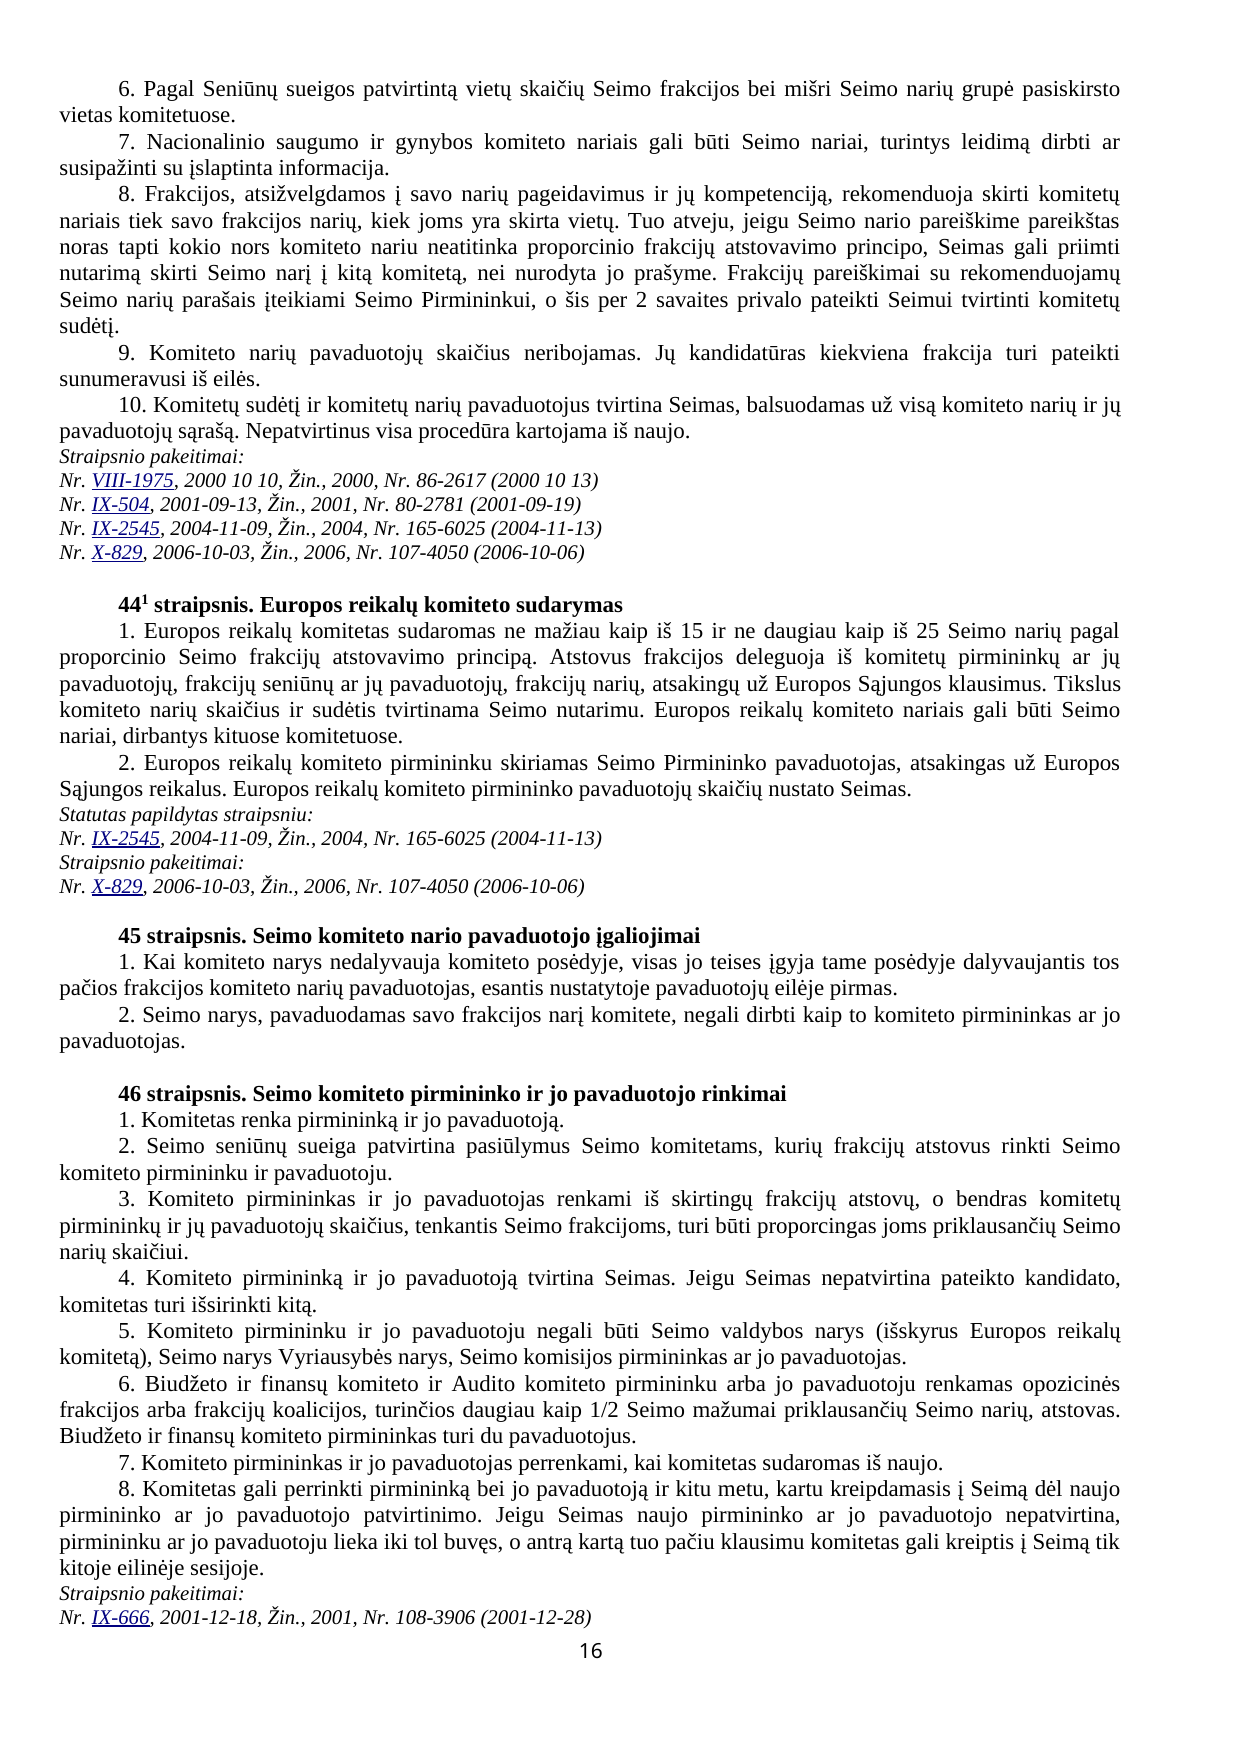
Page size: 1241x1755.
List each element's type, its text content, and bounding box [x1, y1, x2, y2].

text 2. Seimo narys, pavaduodamas savo frakcijos narį komitete, negali dirbti kaip to komiteto pirmininkas ar jo pavaduotojas. [59, 1001, 1122, 1053]
text 46 straipsnis. Seimo komiteto pirmininko ir jo pavaduotojo rinkimai [59, 1080, 1122, 1106]
text 3. Komiteto pirmininkas ir jo pavaduotojas renkami iš skirtingų frakcijų atstovų, o bendras komitetų pirmininkų ir jų pavaduotojų skaičius, tenkantis Seimo frakcijoms, turi būti proporcingas joms priklausančių Seimo narių skaičiui. [59, 1185, 1122, 1264]
text Straipsnio pakeitimai: [59, 1581, 1122, 1605]
text Nr. IX-2545, 2004-11-09, Žin., 2004, Nr. 165-6025 (2004-11-13) [59, 516, 1122, 540]
text 8. Frakcijos, atsižvelgdamos į savo narių pageidavimus ir jų kompetenciją, rekomenduoja skirti komitetų nariais tiek savo frakcijos narių, kiek joms yra skirta vietų. Tuo atveju, jeigu Seimo nario pareiškime pareikštas noras tapti kokio nors komiteto nariu neatitinka proporcinio frakcijų atstovavimo principo, Seimas gali priimti nutarimą skirti Seimo narį į kitą komitetą, nei nurodyta jo prašyme. Frakcijų pareiškimai su rekomenduojamų Seimo narių parašais įteikiami Seimo Pirmininkui, o šis per 2 savaites privalo pateikti Seimui tvirtinti komitetų sudėtį. [59, 180, 1122, 338]
text 45 straipsnis. Seimo komiteto nario pavaduotojo įgaliojimai [59, 922, 1122, 948]
text Nr. IX-2545, 2004-11-09, Žin., 2004, Nr. 165-6025 (2004-11-13) [59, 826, 1122, 849]
text 8. Komitetas gali perrinkti pirmininką bei jo pavaduotoją ir kitu metu, kartu kreipdamasis į Seimą dėl naujo pirmininko ar jo pavaduotojo patvirtinimo. Jeigu Seimas naujo pirmininko ar jo pavaduotojo nepatvirtina, pirmininku ar jo pavaduotoju lieka iki tol buvęs, o antrą kartą tuo pačiu klausimu komitetas gali kreiptis į Seimą tik kitoje eilinėje sesijoje. [59, 1475, 1122, 1581]
text 2. Seimo seniūnų sueiga patvirtina pasiūlymus Seimo komitetams, kurių frakcijų atstovus rinkti Seimo komiteto pirmininku ir pavaduotoju. [59, 1133, 1122, 1185]
text Straipsnio pakeitimai: [59, 849, 1122, 874]
text 6. Biudžeto ir finansų komiteto ir Audito komiteto pirmininku arba jo pavaduotoju renkamas opozicinės frakcijos arba frakcijų koalicijos, turinčios daugiau kaip 1/2 Seimo mažumai priklausančių Seimo narių, atstovas. Biudžeto ir finansų komiteto pirmininkas turi du pavaduotojus. [59, 1370, 1122, 1449]
text 1. Kai komiteto narys nedalyvauja komiteto posėdyje, visas jo teises įgyja tame posėdyje dalyvaujantis tos pačios frakcijos komiteto narių pavaduotojas, esantis nustatytoje pavaduotojų eilėje pirmas. [59, 948, 1122, 1001]
text 1. Komitetas renka pirmininką ir jo pavaduotoją. [59, 1106, 1122, 1133]
text Statutas papildytas straipsniu: [59, 801, 1122, 826]
text 2. Europos reikalų komiteto pirmininku skiriamas Seimo Pirmininko pavaduotojas, atsakingas už Europos Sąjungos reikalus. Europos reikalų komiteto pirmininko pavaduotojų skaičių nustato Seimas. [59, 749, 1122, 801]
text 4. Komiteto pirmininką ir jo pavaduotoją tvirtina Seimas. Jeigu Seimas nepatvirtina pateikto kandidato, komitetas turi išsirinkti kitą. [59, 1264, 1122, 1317]
text Nr. X-829, 2006-10-03, Žin., 2006, Nr. 107-4050 (2006-10-06) [59, 540, 1122, 564]
text Straipsnio pakeitimai: [59, 444, 1122, 468]
text Nr. X-829, 2006-10-03, Žin., 2006, Nr. 107-4050 (2006-10-06) [59, 874, 1122, 898]
text 7. Komiteto pirmininkas ir jo pavaduotojas perrenkami, kai komitetas sudaromas iš naujo. [59, 1449, 1122, 1475]
text Nr. IX-666, 2001-12-18, Žin., 2001, Nr. 108-3906 (2001-12-28) [59, 1605, 1122, 1629]
text 6. Pagal Seniūnų sueigos patvirtintą vietų skaičių Seimo frakcijos bei mišri Seimo narių grupė pasiskirsto vietas komitetuose. [59, 75, 1122, 128]
text 9. Komiteto narių pavaduotojų skaičius neribojamas. Jų kandidatūras kiekviena frakcija turi pateikti sunumeravusi iš eilės. [59, 338, 1122, 391]
text 1. Europos reikalų komitetas sudaromas ne mažiau kaip iš 15 ir ne daugiau kaip iš 25 Seimo narių pagal proporcinio Seimo frakcijų atstovavimo principą. Atstovus frakcijos deleguoja iš komitetų pirmininkų ar jų pavaduotojų, frakcijų seniūnų ar jų pavaduotojų, frakcijų narių, atsakingų už Europos Sąjungos klausimus. Tikslus komiteto narių skaičius ir sudėtis tvirtinama Seimo nutarimu. Europos reikalų komiteto nariais gali būti Seimo nariai, dirbantys kituose komitetuose. [59, 617, 1122, 749]
text Nr. VIII-1975, 2000 10 10, Žin., 2000, Nr. 86-2617 (2000 10 13) [59, 468, 1122, 492]
text 5. Komiteto pirmininku ir jo pavaduotoju negali būti Seimo valdybos narys (išskyrus Europos reikalų komitetą), Seimo narys Vyriausybės narys, Seimo komisijos pirmininkas ar jo pavaduotojas. [59, 1317, 1122, 1370]
text 10. Komitetų sudėtį ir komitetų narių pavaduotojus tvirtina Seimas, balsuodamas už visą komiteto narių ir jų pavaduotojų sąrašą. Nepatvirtinus visa procedūra kartojama iš naujo. [59, 391, 1122, 444]
text 441 straipsnis. Europos reikalų komiteto sudarymas [59, 591, 1122, 617]
text Nr. IX-504, 2001-09-13, Žin., 2001, Nr. 80-2781 (2001-09-19) [59, 492, 1122, 516]
text 7. Nacionalinio saugumo ir gynybos komiteto nariais gali būti Seimo nariai, turintys leidimą dirbti ar susipažinti su įslaptinta informacija. [59, 128, 1122, 180]
